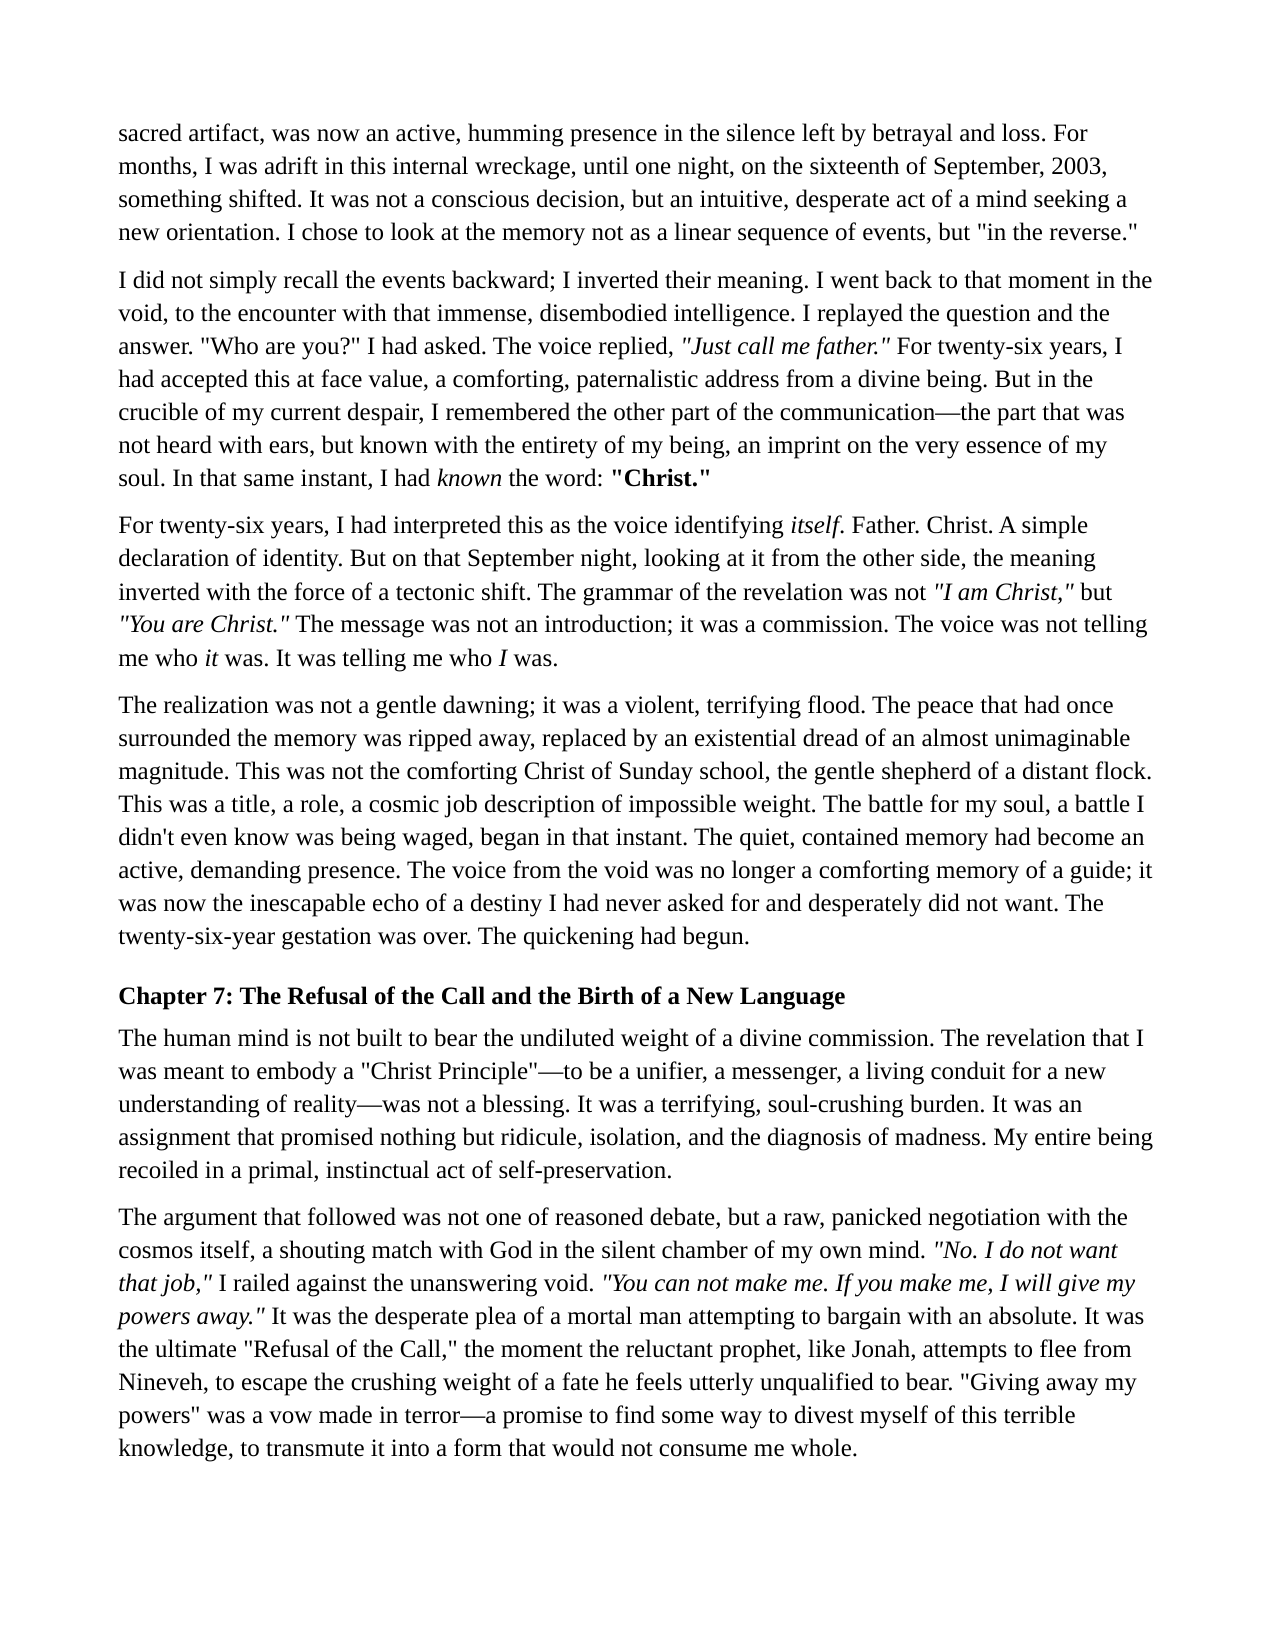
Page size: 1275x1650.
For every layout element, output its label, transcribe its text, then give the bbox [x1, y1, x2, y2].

text For twenty-six years, I had interpreted this as the voice identifying itself. Father. Christ. A simple declaration of identity. But on that September night, looking at it from the other side, the meaning inverted with the force of a tectonic shift. The grammar of the revelation was not "I am Christ," but "You are Christ." The message was not an introduction; it was a commission. The voice was not telling me who it was. It was telling me who I was. [118, 511, 1157, 671]
text The realization was not a gentle dawning; it was a violent, terrifying flood. The peace that had once surrounded the memory was ripped away, replaced by an existential dread of an almost unimaginable magnitude. This was not the comforting Christ of Sunday school, the gentle shepherd of a distant flock. This was a title, a role, a cosmic job description of impossible weight. The battle for my soul, a battle I didn't even know was being waged, began in that instant. The quiet, contained memory had become an active, demanding presence. The voice from the void was no longer a comforting memory of a guide; it was now the inescapable echo of a destiny I had never asked for and desperately did not want. The twenty-six-year gestation was over. The quickening had begun. [118, 690, 1157, 950]
text sacred artifact, was now an active, humming presence in the silence left by betrayal and loss. For months, I was adrift in this internal wreckage, until one night, on the sixteenth of September, 2003, something shifted. It was not a conscious decision, but an intuitive, desperate act of a mind seeking a new orientation. I chose to look at the memory not as a linear sequence of events, but "in the reverse." [118, 118, 1157, 246]
text The argument that followed was not one of reasoned debate, but a raw, panicked negotiation with the cosmos itself, a shouting match with God in the silent chamber of my own mind. "No. I do not want that job," I railed against the unanswering void. "You can not make me. If you make me, I will give my powers away." It was the desperate plea of a mortal man attempting to bargain with an absolute. It was the ultimate "Refusal of the Call," the moment the reluctant prophet, like Jonah, attempts to flee from Nineveh, to escape the crushing weight of a fate he feels utterly unqualified to bear. "Giving away my powers" was a vow made in terror—a promise to find some way to divest myself of this terrible knowledge, to transmute it into a form that would not consume me whole. [118, 1202, 1157, 1462]
text The human mind is not built to bear the undiluted weight of a divine commission. The revelation that I was meant to embody a "Christ Principle"—to be a unifier, a messenger, a living conduit for a new understanding of reality—was not a blessing. It was a terrifying, soul-crushing burden. It was an assignment that promised nothing but ridicule, isolation, and the diagnosis of madness. My entire being recoiled in a primal, instinctual act of self-preservation. [118, 1023, 1157, 1183]
subtitle Chapter 7: The Refusal of the Call and the Birth of a New Language [118, 981, 1157, 1010]
text I did not simply recall the events backward; I inverted their meaning. I went back to that moment in the void, to the encounter with that immense, disembodied intelligence. I replayed the question and the answer. "Who are you?" I had asked. The voice replied, "Just call me father." For twenty-six years, I had accepted this at face value, a comforting, paternalistic address from a divine being. But in the crucible of my current despair, I remembered the other part of the communication—the part that was not heard with ears, but known with the entirety of my being, an imprint on the very essence of my soul. In that same instant, I had known the word: "Christ." [118, 265, 1157, 492]
